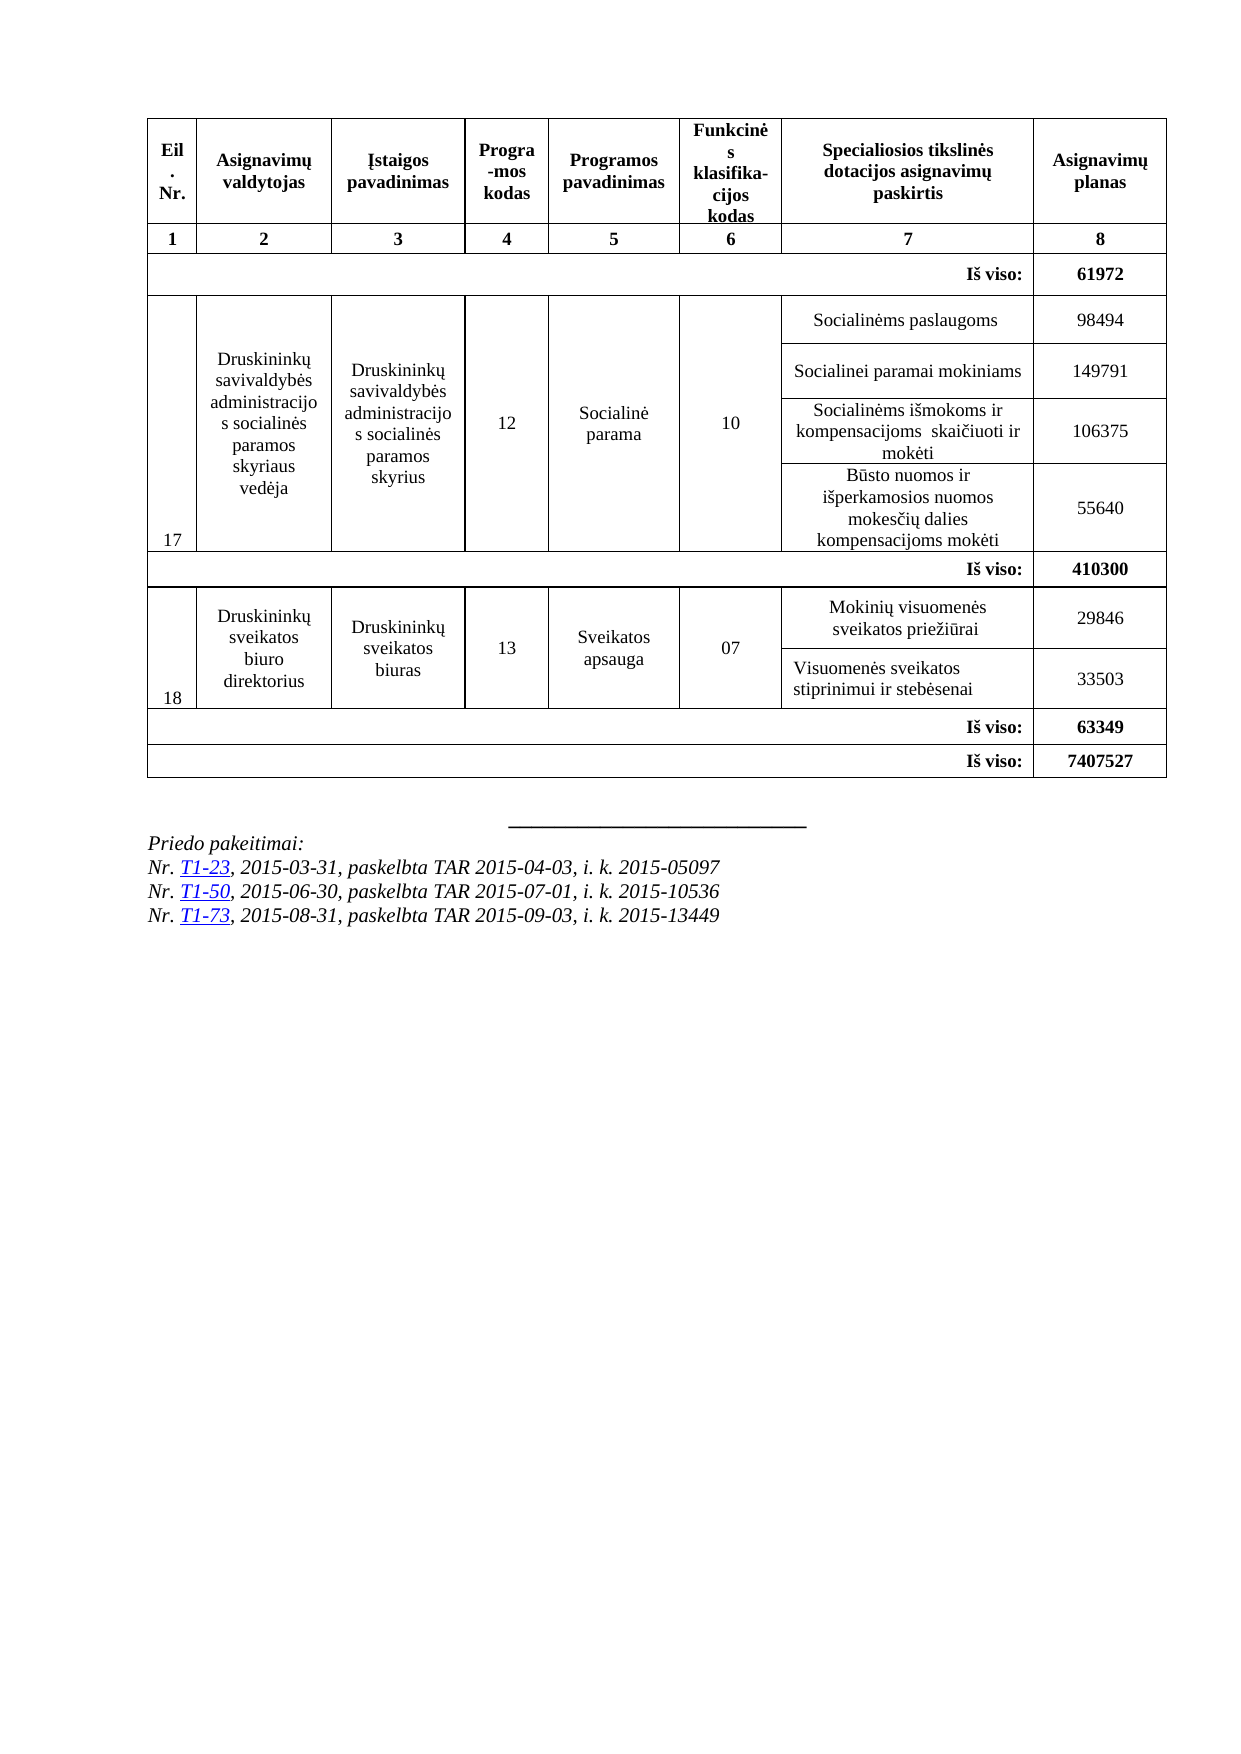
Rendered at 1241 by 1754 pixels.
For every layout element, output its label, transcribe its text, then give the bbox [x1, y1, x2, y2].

table_cell 8 [1034, 224, 1166, 252]
table_cell Iš viso: [148, 745, 1033, 777]
table_cell Visuomenės sveikatos stiprinimui ir stebėsenai [782, 649, 1033, 708]
table_cell 10 [680, 296, 781, 551]
table_cell 6 [680, 224, 781, 252]
table_cell 3 [332, 224, 464, 252]
table_cell Socialinei paramai mokiniams [782, 344, 1033, 397]
table_cell Socialinė parama [549, 296, 679, 551]
table_cell Mokinių visuomenės sveikatos priežiūrai [782, 588, 1033, 647]
table_header Funkcinės klasifika-cijos kodas [680, 119, 781, 223]
table_cell 106375 [1034, 399, 1166, 463]
table_header Asignavimų planas [1034, 119, 1166, 223]
table_cell Socialinėms paslaugoms [782, 296, 1033, 343]
table_header Įstaigos pavadinimas [332, 119, 464, 223]
table_cell Iš viso: [148, 709, 1033, 744]
table_cell 98494 [1034, 296, 1166, 343]
table_cell 61972 [1034, 254, 1166, 295]
table_cell Druskininkų sveikatos biuro direktorius [197, 588, 331, 708]
table_cell 5 [549, 224, 679, 252]
text Priedo pakeitimai: [148, 831, 1167, 855]
table_cell Druskininkų sveikatos biuras [332, 588, 464, 708]
table_cell 7 [782, 224, 1033, 252]
table_header Specialiosios tikslinės dotacijos asignavimų paskirtis [782, 119, 1033, 223]
table_cell 29846 [1034, 588, 1166, 647]
table_cell 12 [466, 296, 548, 551]
table_cell 7407527 [1034, 745, 1166, 777]
table_cell Socialinėms išmokoms ir kompensacijoms skaičiuoti ir mokėti [782, 399, 1033, 463]
table_header Progra-mos kodas [466, 119, 548, 223]
text __________________________ [148, 804, 1167, 831]
table_cell 410300 [1034, 552, 1166, 586]
table_header Eil. Nr. [148, 119, 196, 223]
table_cell 149791 [1034, 344, 1166, 397]
table_cell Būsto nuomos ir išperkamosios nuomos mokesčių dalies kompensacijoms mokėti [782, 464, 1033, 551]
text Nr. T1-73, 2015-08-31, paskelbta TAR 2015-09-03, i. k. 2015-13449 [148, 903, 1167, 927]
table_cell 33503 [1034, 649, 1166, 708]
table_cell 18 [148, 588, 196, 708]
table_cell 13 [466, 588, 548, 708]
table_cell Druskininkų savivaldybės administracijos socialinės paramos skyriaus vedėja [197, 296, 331, 551]
table_cell 4 [466, 224, 548, 252]
table_cell Sveikatos apsauga [549, 588, 679, 708]
table_cell Iš viso: [148, 552, 1033, 586]
table_cell 2 [197, 224, 331, 252]
table_cell 63349 [1034, 709, 1166, 744]
table_cell Iš viso: [148, 254, 1033, 295]
table_cell 17 [148, 296, 196, 551]
table_cell Druskininkų savivaldybės administracijos socialinės paramos skyrius [332, 296, 464, 551]
table_header Programos pavadinimas [549, 119, 679, 223]
text Nr. T1-23, 2015-03-31, paskelbta TAR 2015-04-03, i. k. 2015-05097 [148, 855, 1167, 879]
text Nr. T1-50, 2015-06-30, paskelbta TAR 2015-07-01, i. k. 2015-10536 [148, 879, 1167, 903]
table_cell 1 [148, 224, 196, 252]
table_cell 07 [680, 588, 781, 708]
table_cell 55640 [1034, 464, 1166, 551]
table_header Asignavimų valdytojas [197, 119, 331, 223]
